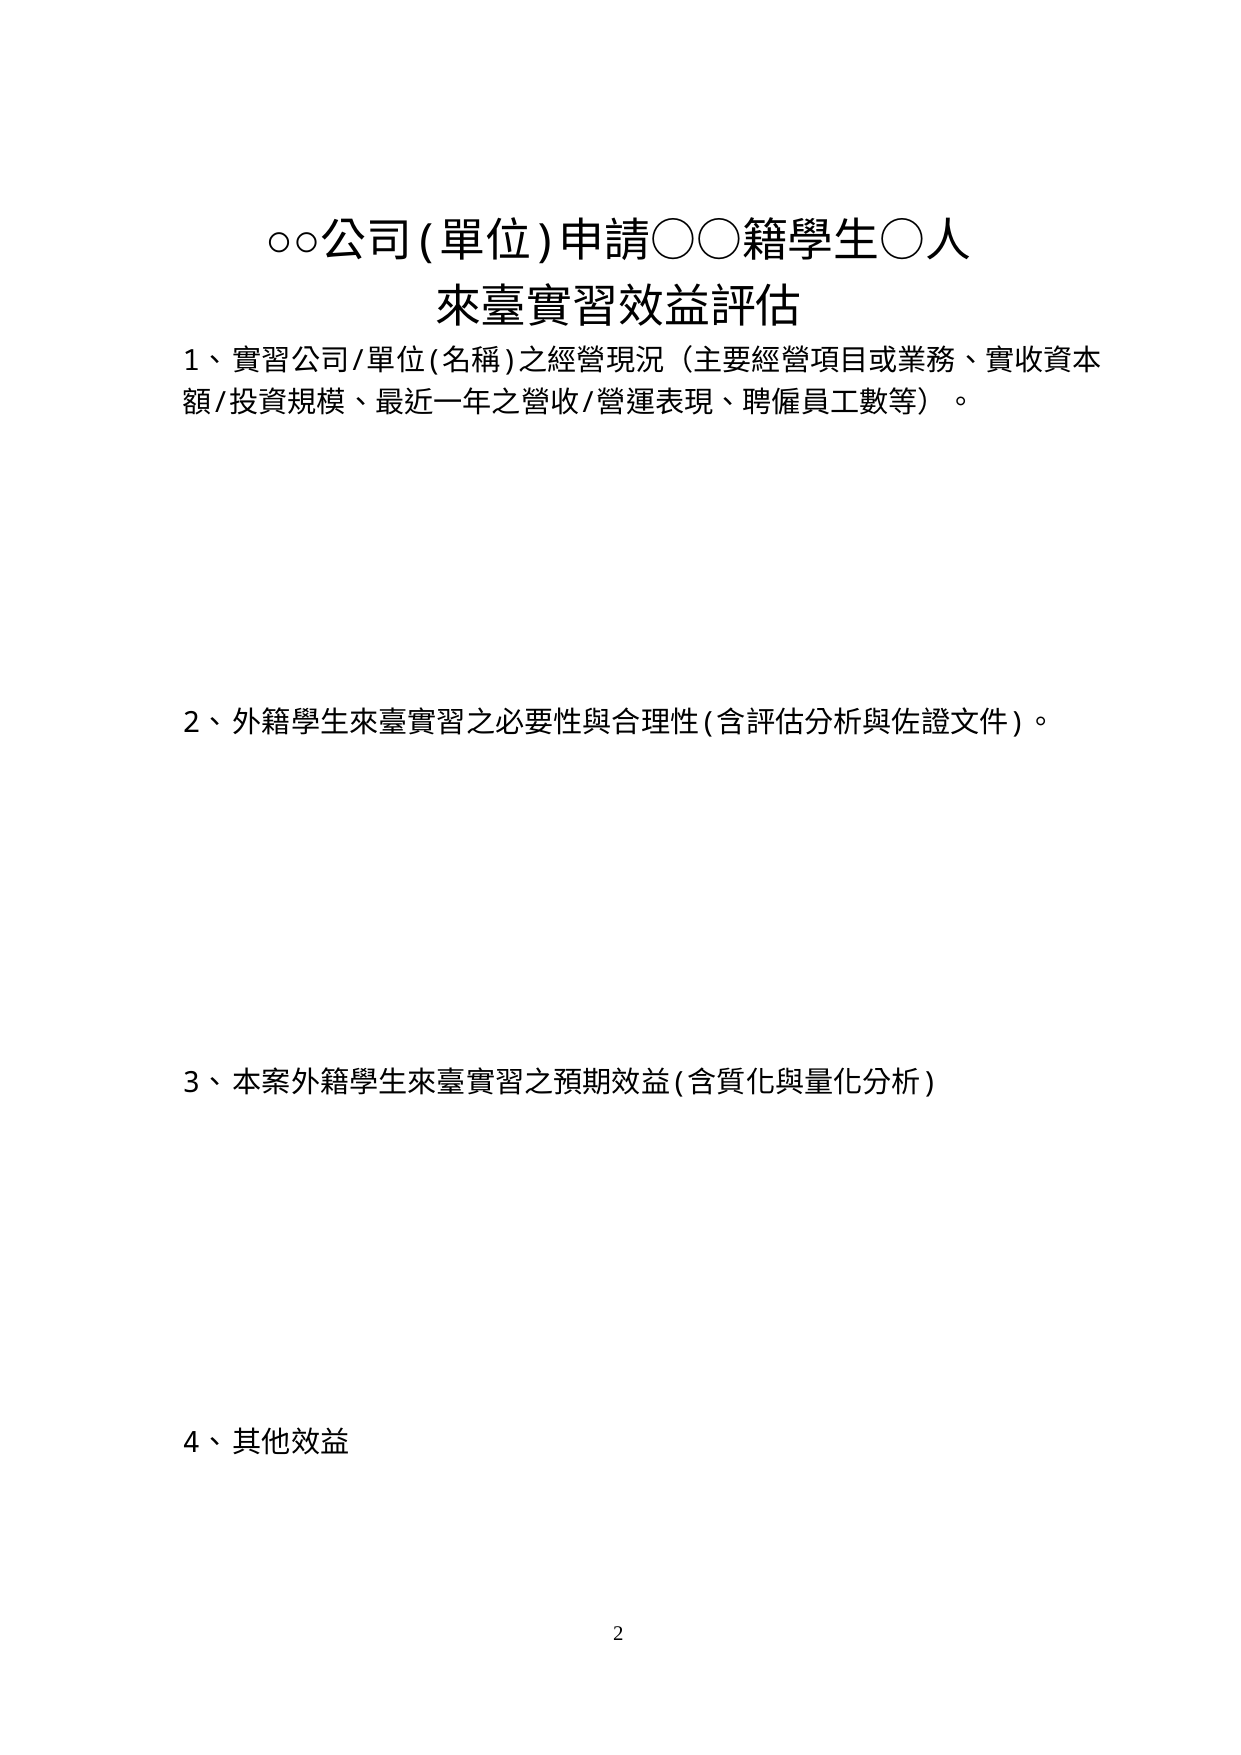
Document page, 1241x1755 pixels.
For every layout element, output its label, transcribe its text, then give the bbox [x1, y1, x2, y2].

text ○○公司(單位)申請○○籍學生○人 [107, 203, 1129, 270]
list 外籍學生來臺實習之必要性與合理性(含評估分析與佐證文件)。 [182, 699, 1129, 741]
list 其他效益 [182, 1418, 1129, 1461]
list 實習公司/單位(名稱)之經營現況（主要經營項目或業務、實收資本額/投資規模、最近一年之營收/營運表現、聘僱員工數等）。 [182, 336, 1129, 421]
text 來臺實習效益評估 [107, 270, 1129, 336]
list 本案外籍學生來臺實習之預期效益(含質化與量化分析) [182, 1058, 1129, 1101]
